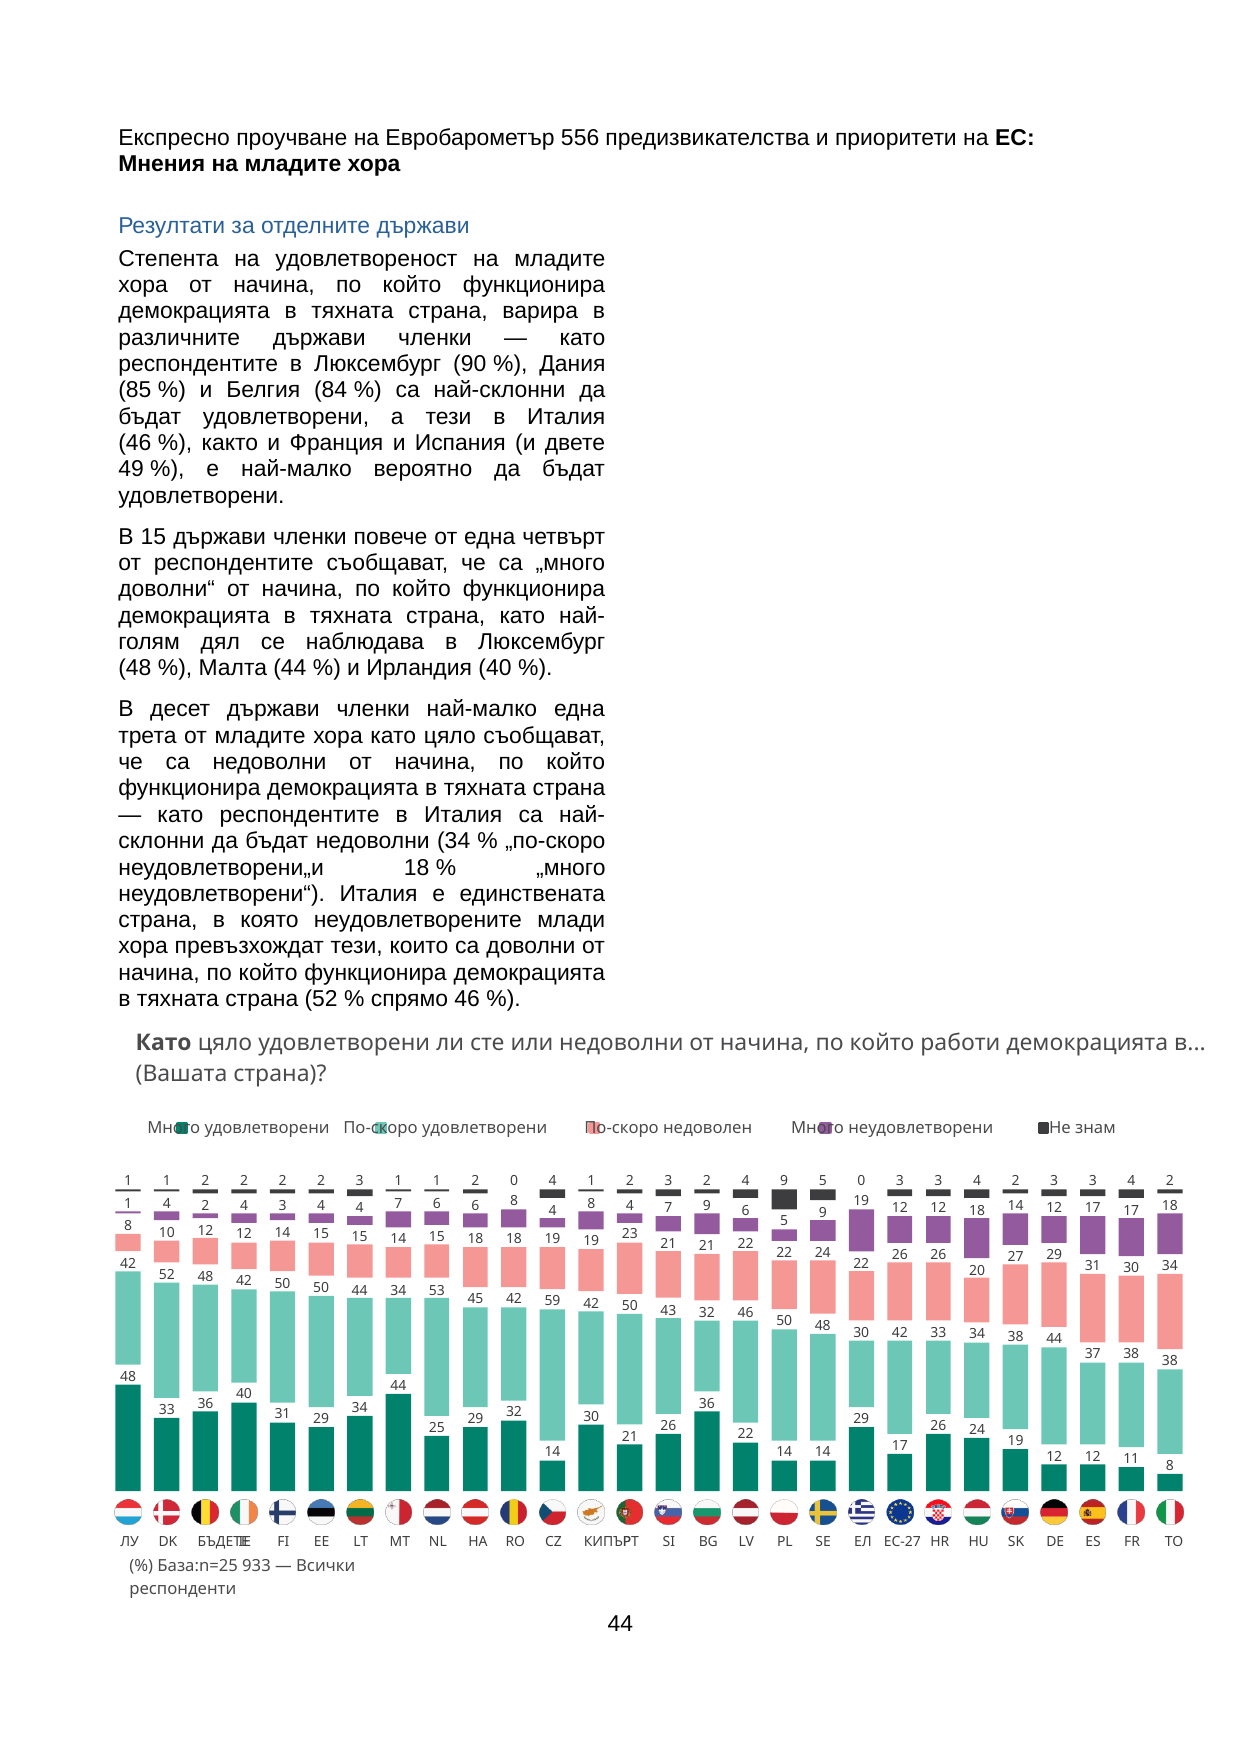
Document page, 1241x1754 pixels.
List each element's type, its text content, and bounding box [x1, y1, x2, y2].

picture [500, 1499, 527, 1525]
text В десет държави членки най-малко една трета от младите хора като цяло съобщават, че са недоволни от начина, по който функционира демокрацията в тяхната страна — като респондентите в Италия са най-склонни да бъдат недоволни (34 % „по-скоро неудовлетворени„и 18 % „много неудовлетворени“). Италия е единствената страна, в която неудовлетворените млади хора превъзхождат тези, които са доволни от начина, по който функционира демокрацията в тяхната страна (52 % спрямо 46 %). [118, 695, 605, 1012]
text В 15 държави членки повече от една четвърт от респондентите съобщават, че са „много доволни“ от начина, по който функционира демокрацията в тяхната страна, като най-голям дял се наблюдава в Люксембург (48 %), Малта (44 %) и Ирландия (40 %). [118, 523, 605, 681]
picture [1117, 1499, 1145, 1525]
picture [732, 1499, 759, 1525]
picture [848, 1499, 875, 1525]
picture [269, 1499, 296, 1525]
picture [770, 1499, 798, 1525]
picture [963, 1499, 991, 1525]
picture [1079, 1499, 1106, 1525]
picture [1001, 1499, 1029, 1525]
picture [577, 1499, 605, 1525]
text Степента на удовлетвореност на младите хора от начина, по който функционира демокрацията в тяхната страна, варира в различните държави членки — като респондентите в Люксембург (90 %), Дания (85 %) и Белгия (84 %) са най-склонни да бъдат удовлетворени, а тези в Италия (46 %), както и Франция и Испания (и двете 49 %), е най-малко вероятно да бъдат удовлетворени. [118, 244, 605, 508]
picture [616, 1499, 643, 1525]
picture [385, 1499, 412, 1525]
picture [307, 1499, 335, 1525]
picture [191, 1499, 219, 1525]
picture [886, 1499, 914, 1525]
picture [423, 1499, 451, 1525]
picture [114, 1499, 142, 1525]
picture [1040, 1499, 1068, 1525]
picture [539, 1499, 566, 1525]
picture [153, 1499, 180, 1525]
picture [654, 1499, 682, 1525]
picture [1156, 1499, 1184, 1525]
picture [809, 1499, 837, 1525]
picture [693, 1499, 721, 1525]
text Резултати за отделните държави [118, 212, 605, 238]
picture [230, 1499, 258, 1525]
picture [924, 1499, 952, 1525]
picture [461, 1499, 489, 1525]
picture [346, 1499, 374, 1525]
